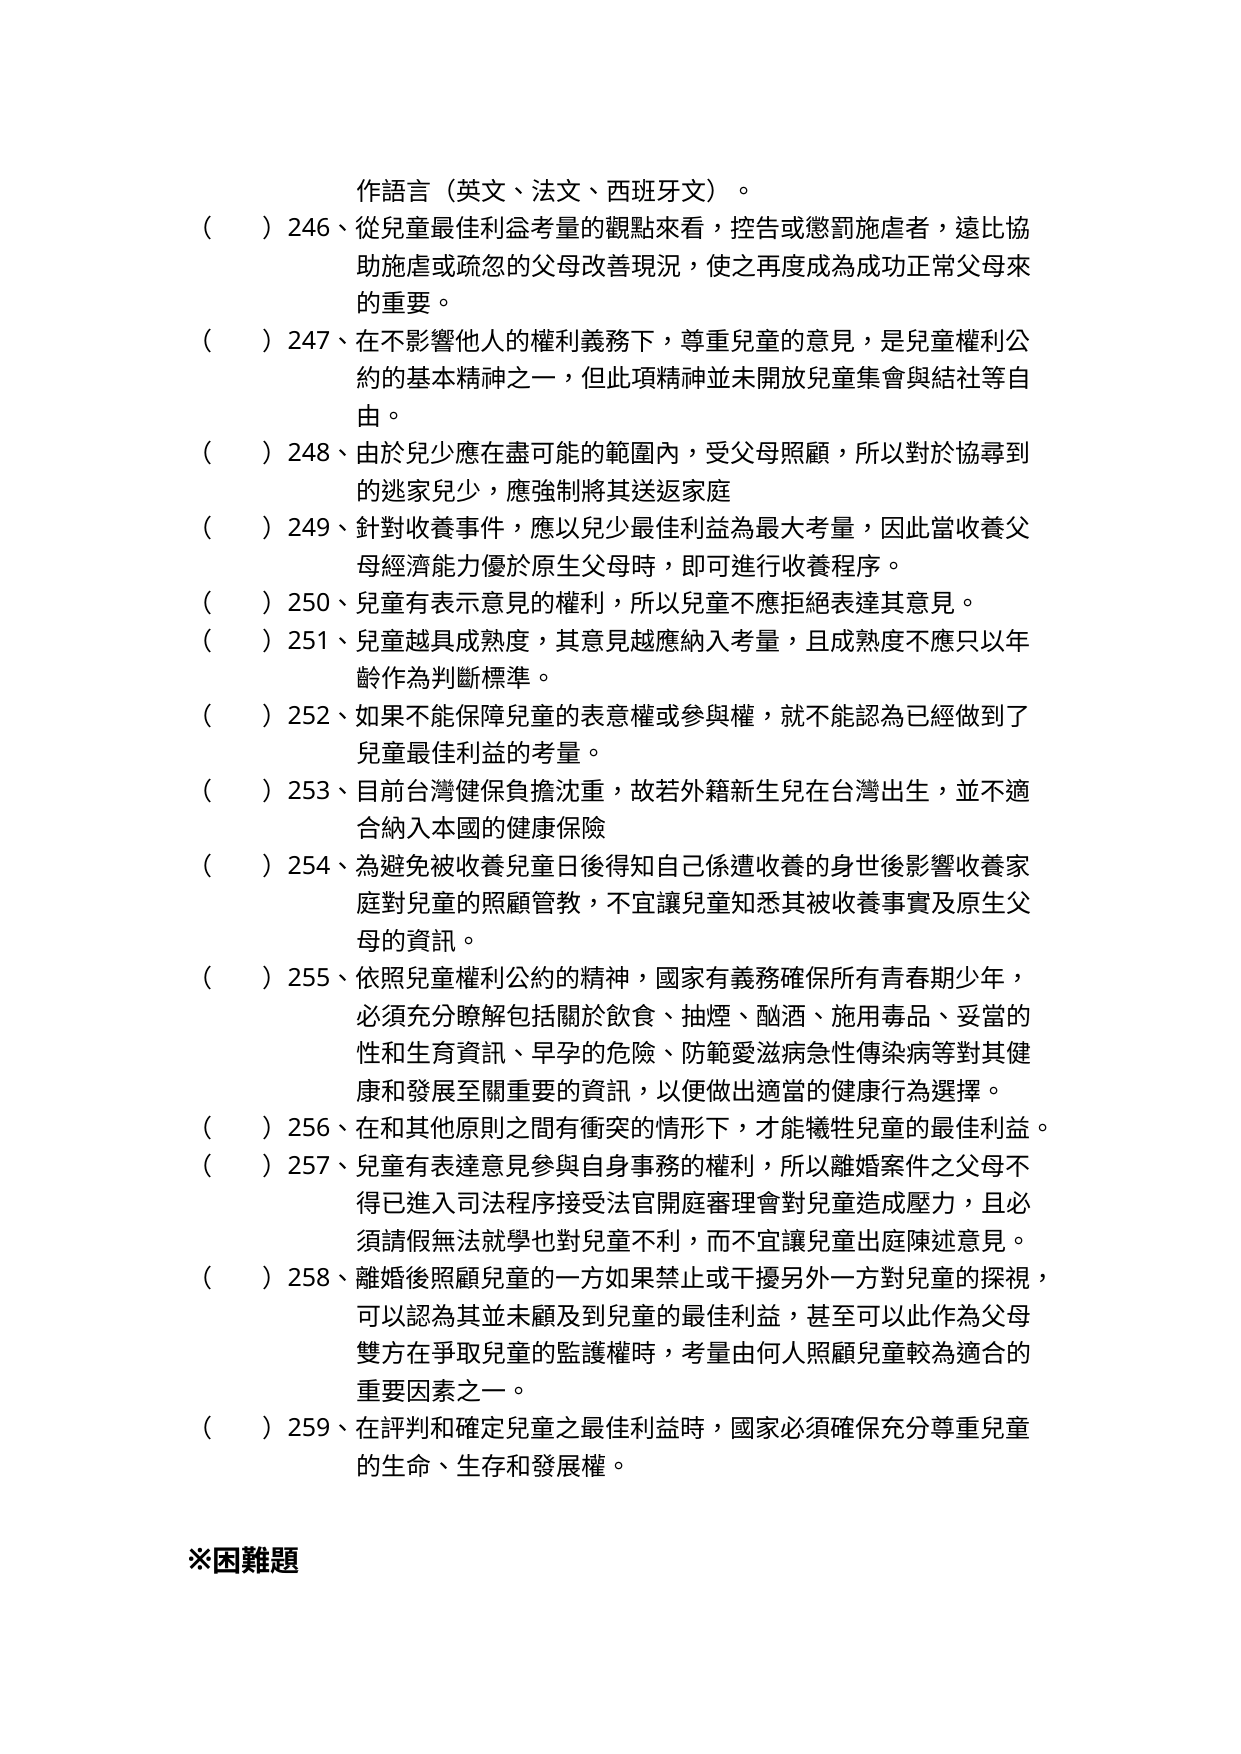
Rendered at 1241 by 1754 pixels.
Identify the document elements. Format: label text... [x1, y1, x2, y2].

text 作語言（英文、法文、西班牙文）。 [187, 164, 1053, 202]
text （ ）255、依照兒童權利公約的精神，國家有義務確保所有青春期少年，必須充分瞭解包括關於飲食、抽煙、酗酒、施用毒品、妥當的性和生育資訊、早孕的危險、防範愛滋病急性傳染病等對其健康和發展至關重要的資訊，以便做出適當的健康行為選擇。 [187, 952, 1053, 1102]
text （ ）257、兒童有表達意見參與自身事務的權利，所以離婚案件之父母不得已進入司法程序接受法官開庭審理會對兒童造成壓力，且必須請假無法就學也對兒童不利，而不宜讓兒童出庭陳述意見。 [187, 1139, 1053, 1252]
text （ ）256、在和其他原則之間有衝突的情形下，才能犧牲兒童的最佳利益。 [187, 1102, 1053, 1139]
text （ ）253、目前台灣健保負擔沈重，故若外籍新生兒在台灣出生，並不適合納入本國的健康保險 [187, 764, 1053, 839]
text （ ）252、如果不能保障兒童的表意權或參與權，就不能認為已經做到了兒童最佳利益的考量。 [187, 689, 1053, 764]
text （ ）251、兒童越具成熟度，其意見越應納入考量，且成熟度不應只以年齡作為判斷標準。 [187, 614, 1053, 689]
text （ ）254、為避免被收養兒童日後得知自己係遭收養的身世後影響收養家庭對兒童的照顧管教，不宜讓兒童知悉其被收養事實及原生父母的資訊。 [187, 839, 1053, 952]
text （ ）258、離婚後照顧兒童的一方如果禁止或干擾另外一方對兒童的探視，可以認為其並未顧及到兒童的最佳利益，甚至可以此作為父母雙方在爭取兒童的監護權時，考量由何人照顧兒童較為適合的重要因素之一。 [187, 1252, 1053, 1402]
text （ ）250、兒童有表示意見的權利，所以兒童不應拒絕表達其意見。 [187, 577, 1053, 614]
text （ ）246、從兒童最佳利益考量的觀點來看，控告或懲罰施虐者，遠比協助施虐或疏忽的父母改善現況，使之再度成為成功正常父母來的重要。 [187, 202, 1053, 314]
text （ ）247、在不影響他人的權利義務下，尊重兒童的意見，是兒童權利公約的基本精神之一，但此項精神並未開放兒童集會與結社等自由。 [187, 314, 1053, 427]
text （ ）259、在評判和確定兒童之最佳利益時，國家必須確保充分尊重兒童的生命、生存和發展權。 [187, 1402, 1053, 1477]
text （ ）248、由於兒少應在盡可能的範圍內，受父母照顧，所以對於協尋到的逃家兒少，應強制將其送返家庭 [187, 427, 1053, 502]
text （ ）249、針對收養事件，應以兒少最佳利益為最大考量，因此當收養父母經濟能力優於原生父母時，即可進行收養程序。 [187, 502, 1053, 577]
text ※困難題 [187, 1514, 1053, 1589]
